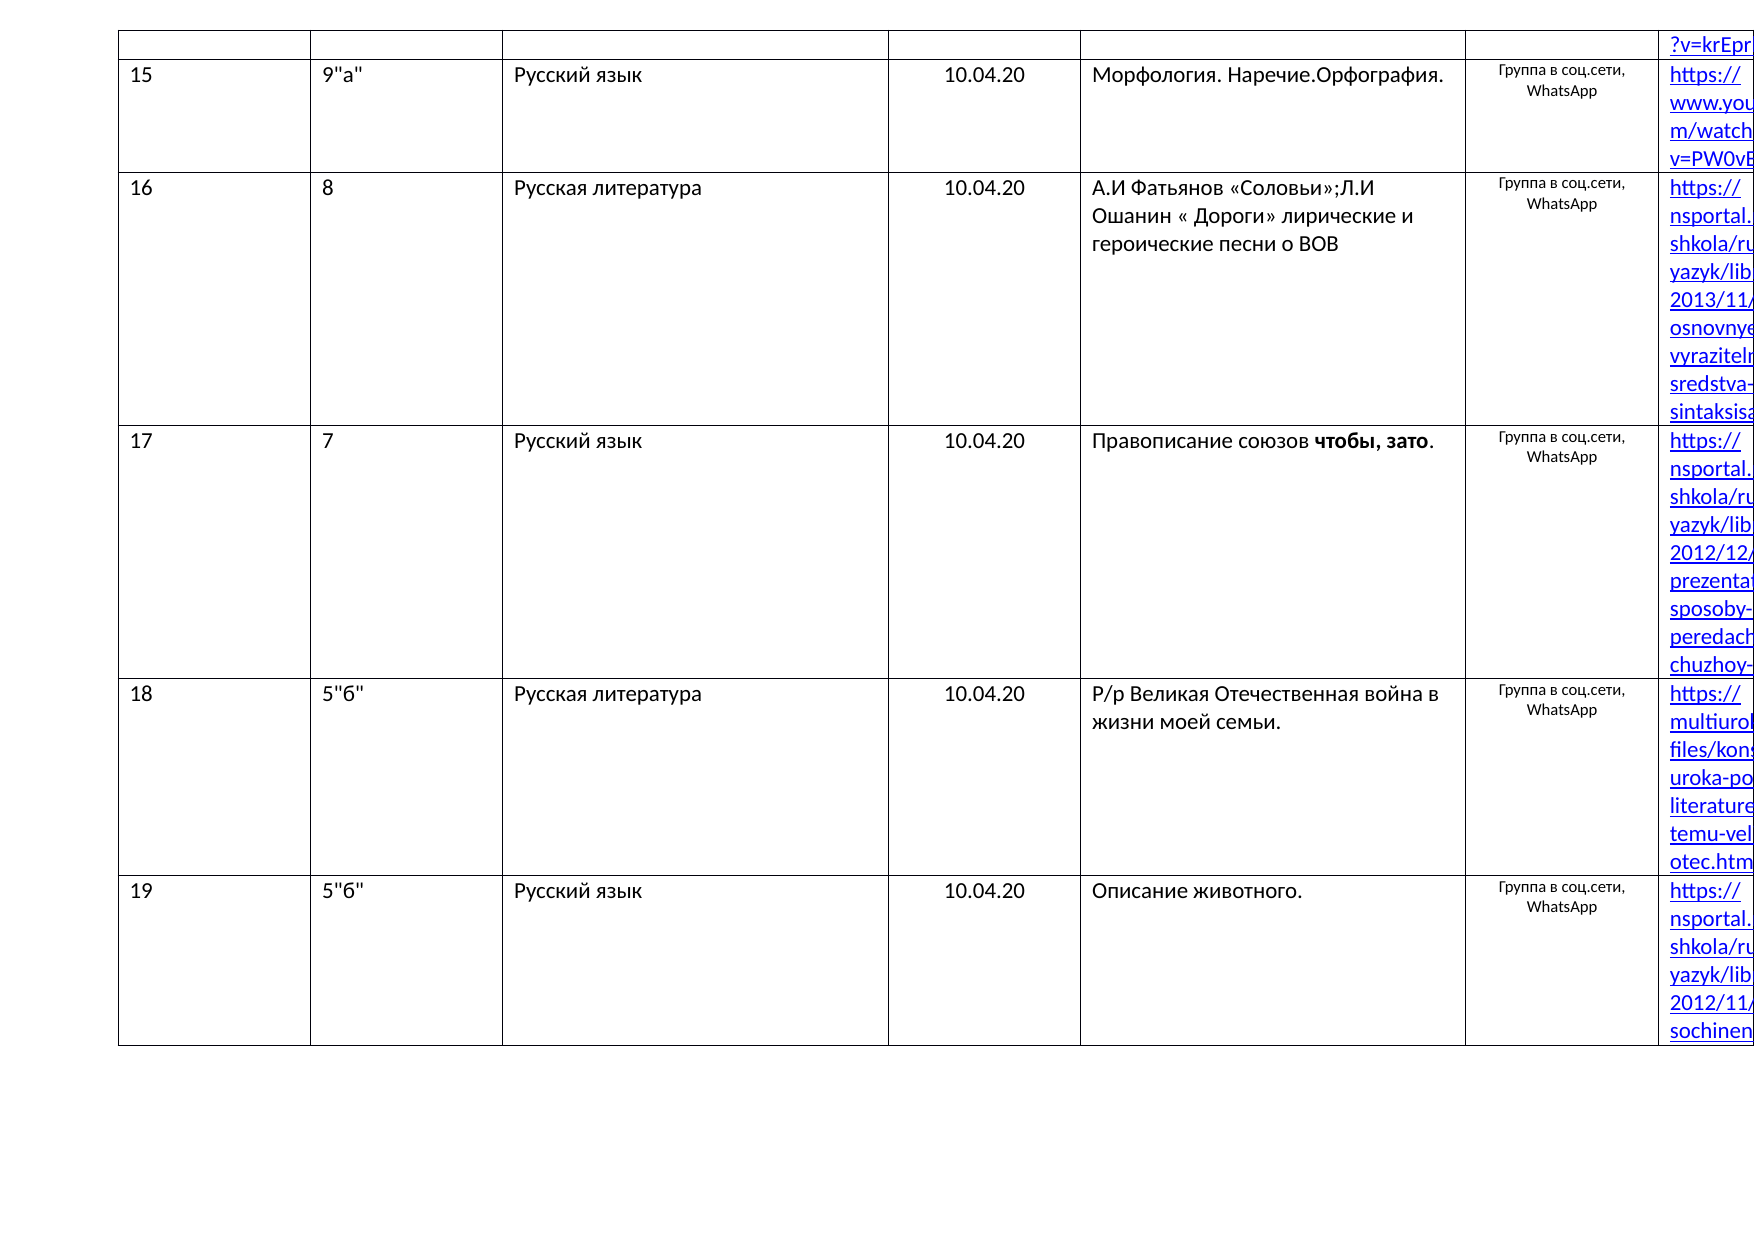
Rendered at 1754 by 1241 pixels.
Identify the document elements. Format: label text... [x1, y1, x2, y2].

table_cell 10.04.20 [889, 876, 1080, 1044]
table_cell Русская литература [503, 173, 888, 425]
table_cell 19 [119, 876, 310, 1044]
table_cell [1466, 31, 1658, 59]
table_cell Р/р Великая Отечественная война в жизни моей семьи. [1081, 679, 1465, 875]
table_cell 10.04.20 [889, 173, 1080, 425]
table_cell А.И Фатьянов «Соловьи»;Л.И Ошанин « Дороги» лирические и героические песни о ВОВ [1081, 173, 1465, 425]
table_cell 10.04.20 [889, 60, 1080, 172]
table_cell Русская литература [503, 679, 888, 875]
table_cell [889, 31, 1080, 59]
table_cell 9"а" [311, 60, 502, 172]
table_cell [119, 31, 310, 59]
table_cell 10.04.20 [889, 426, 1080, 678]
table_cell [503, 31, 888, 59]
table_cell 7 [311, 426, 502, 678]
table_cell 18 [119, 679, 310, 875]
table_cell 17 [119, 426, 310, 678]
table_cell https://nsportal.ru/shkola/russkiy-yazyk/library/2012/12/03/prezentatsiya-sposoby-peredachi-chuzhoy-rechi [1659, 426, 1753, 678]
table_cell Группа в соц.сети, WhatsApp [1466, 173, 1658, 425]
table_cell https://www.youtube.com/watch?v=PW0vEAREN4Y [1659, 60, 1753, 172]
table_cell 5"б" [311, 679, 502, 875]
table_cell Русский язык [503, 60, 888, 172]
table_cell Русский язык [503, 876, 888, 1044]
table_cell Группа в соц.сети, WhatsApp [1466, 876, 1658, 1044]
table_cell 15 [119, 60, 310, 172]
table_cell https://www.youtube.com/watch?HYPERLINK "https://www.youtube.com/watch?v=krEprhcpqTE"v=krEprhcpqTE [1659, 31, 1753, 59]
table_cell 8 [311, 173, 502, 425]
table_cell Русский язык [503, 426, 888, 678]
table_cell Группа в соц.сети, WhatsApp [1466, 426, 1658, 678]
table_cell 10.04.20 [889, 679, 1080, 875]
table_cell Морфология. Наречие.Орфография. [1081, 60, 1465, 172]
table_cell Группа в соц.сети, WhatsApp [1466, 60, 1658, 172]
table_cell 16 [119, 173, 310, 425]
table_cell 5"б" [311, 876, 502, 1044]
table_cell https://nsportal.ru/shkola/russkiy-yazyk/library/2013/11/23/osnovnye-vyrazitelnye-sredstva-sintaksisa [1659, 173, 1753, 425]
table_cell Группа в соц.сети, WhatsApp [1466, 679, 1658, 875]
table_cell https://multiurok.ru/files/konspekt-uroka-po-literature-na-temu-velikaia-otec.html [1659, 679, 1753, 875]
table_cell Описание животного. [1081, 876, 1465, 1044]
table_cell Правописание союзов чтобы, зато. [1081, 426, 1465, 678]
table_cell [1081, 31, 1465, 59]
table_cell [311, 31, 502, 59]
table_cell https://nsportal.ru/shkola/russkiy-yazyk/library/2012/11/07/sochinenie-opisanie-zhivotnogo-po-kartine-ankomarova [1659, 876, 1753, 1044]
